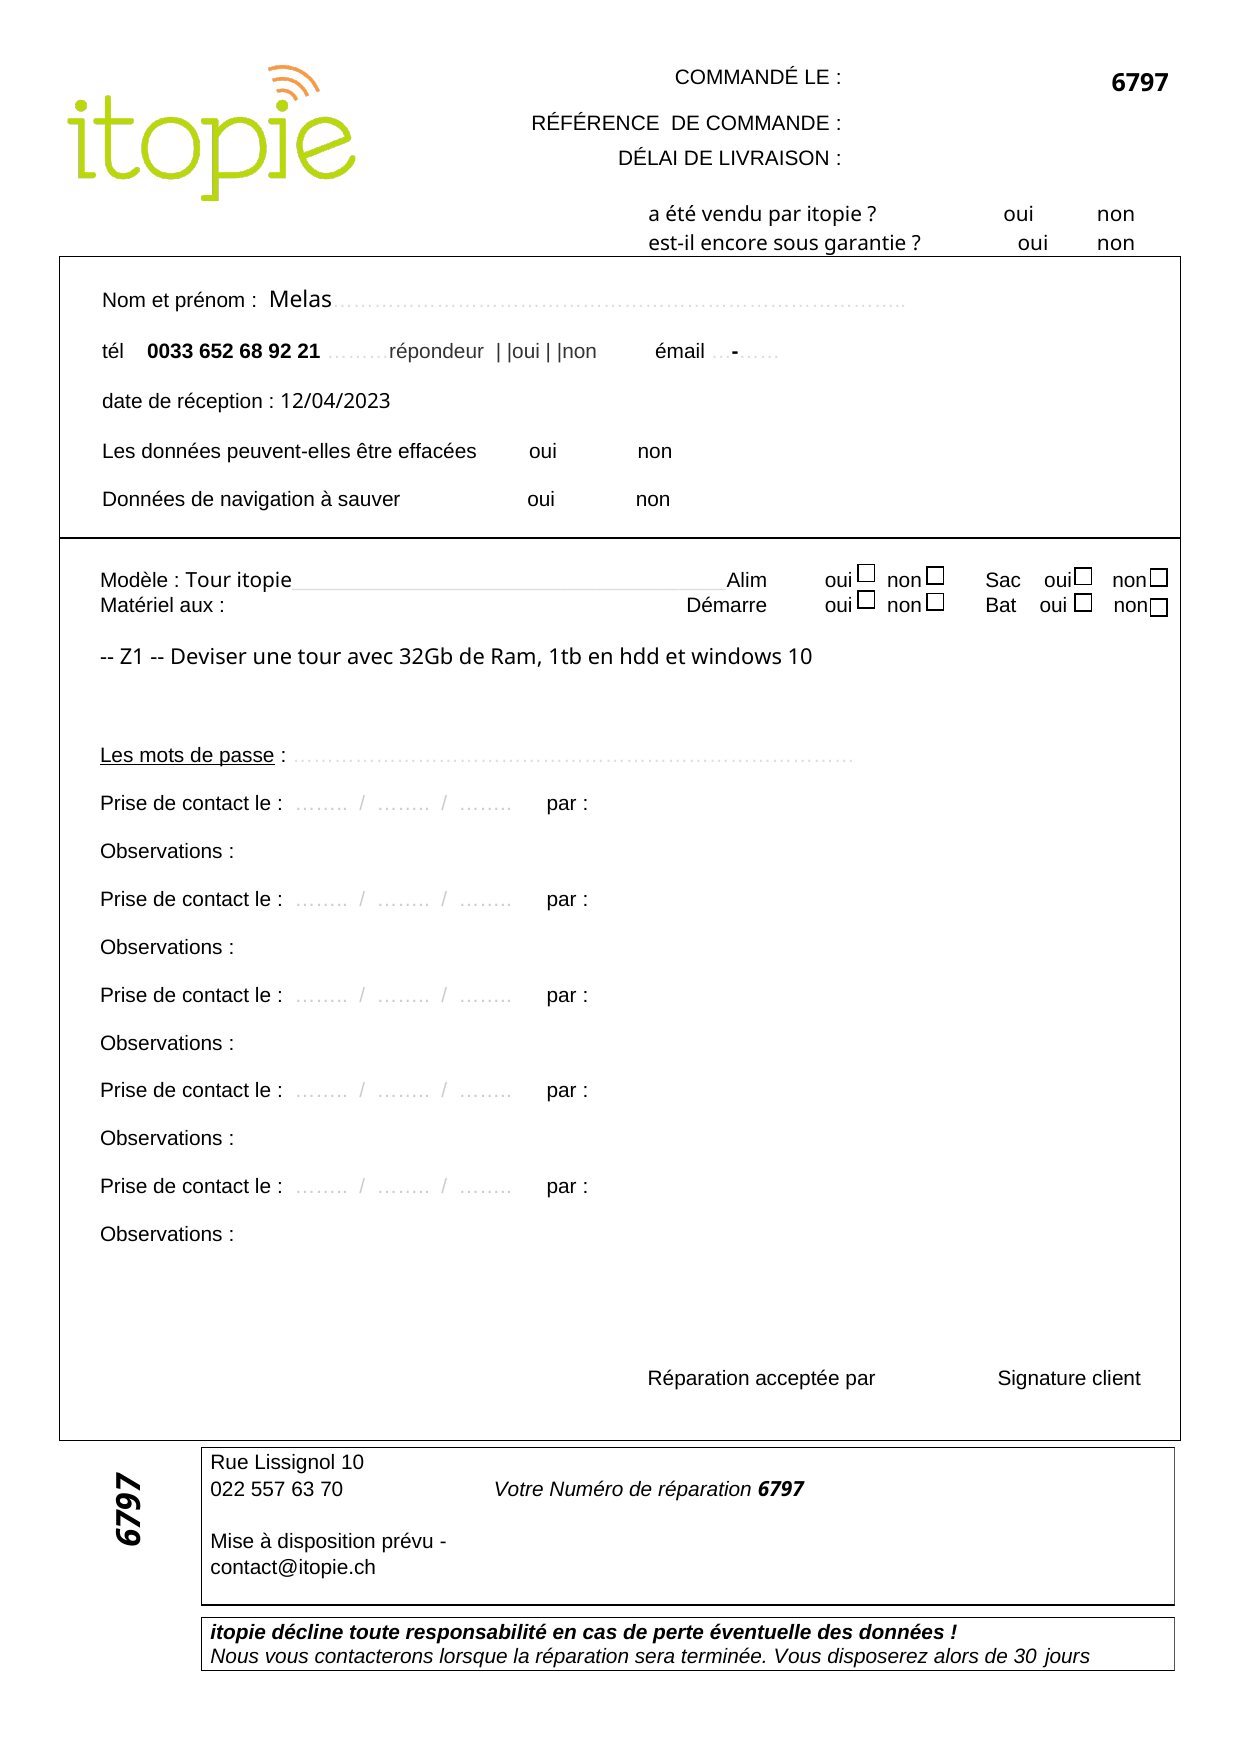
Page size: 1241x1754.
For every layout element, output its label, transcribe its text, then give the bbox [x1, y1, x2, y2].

text Matériel aux : Démarre oui non Bat oui non [60, 590, 1180, 617]
text Observations : [60, 931, 1180, 958]
text a été vendu par itopie ? oui non [59, 199, 1181, 228]
table_cell itopie décline toute responsabilité en cas de perte éventuelle des données ! Nous vous contacterons lorsque la réparation sera terminée. Vous disposerez alors de 30 jours [195, 1611, 1180, 1677]
text Prise de contact le : …….. / …….. / …….. par : [60, 1075, 1180, 1102]
text Observations : [60, 1027, 1180, 1054]
text Les données peuvent-elles être effacées oui non [60, 436, 1180, 463]
text Nom et prénom : Melas……………………………………………………………………….. [60, 280, 1180, 314]
table_cell [847, 105, 1180, 140]
table_header 6797 [847, 59, 1180, 104]
text Observations : [60, 1123, 1180, 1150]
text est-il encore sous garantie ? oui non [59, 228, 1181, 256]
text Modèle : Tour itopie Alim oui non Sac oui non [948, 562, 1180, 590]
text Prise de contact le : …….. / …….. / …….. par : [60, 1171, 1180, 1198]
text Observations : [60, 836, 1180, 863]
text Prise de contact le : …….. / …….. / …….. par : [60, 979, 1180, 1006]
text Prise de contact le : …….. / …….. / …….. par : [60, 883, 1180, 911]
table_header Rue Lissignol 10 022 557 63 70 Votre Numéro de réparation 6797 Mise à disposition prévu - contact@itopie.ch [195, 1441, 1180, 1611]
table_cell DÉLAI DE LIVRAISON : [490, 140, 847, 175]
text Réparation acceptée par Signature client [60, 1363, 1180, 1390]
text -- Z1 -- Deviser une tour avec 32Gb de Ram, 1tb en hdd et windows 10 [60, 638, 1180, 671]
text Observations : [60, 1219, 1180, 1246]
picture [67, 65, 356, 201]
table_header 6797 [59, 1441, 195, 1677]
text Modèle : Tour itopie Alim oui non Sac oui non [60, 562, 856, 590]
text date de réception : 12/04/2023 [60, 383, 1180, 415]
table_cell [847, 140, 1180, 175]
text Prise de contact le : …….. / …….. / …….. par : [60, 788, 1180, 815]
table_header COMMANDÉ LE : [490, 59, 847, 104]
table_cell RÉFÉRENCE DE COMMANDE : [490, 105, 847, 140]
text Modèle : Tour itopie Alim oui non Sac oui non [879, 562, 925, 590]
text Données de navigation à sauver oui non [60, 484, 1180, 511]
text tél 0033 652 68 92 21 ………répondeur | |oui | |non émail …-…… [60, 335, 1180, 362]
text Les mots de passe : ……………………………………………………………………… [60, 740, 1180, 767]
